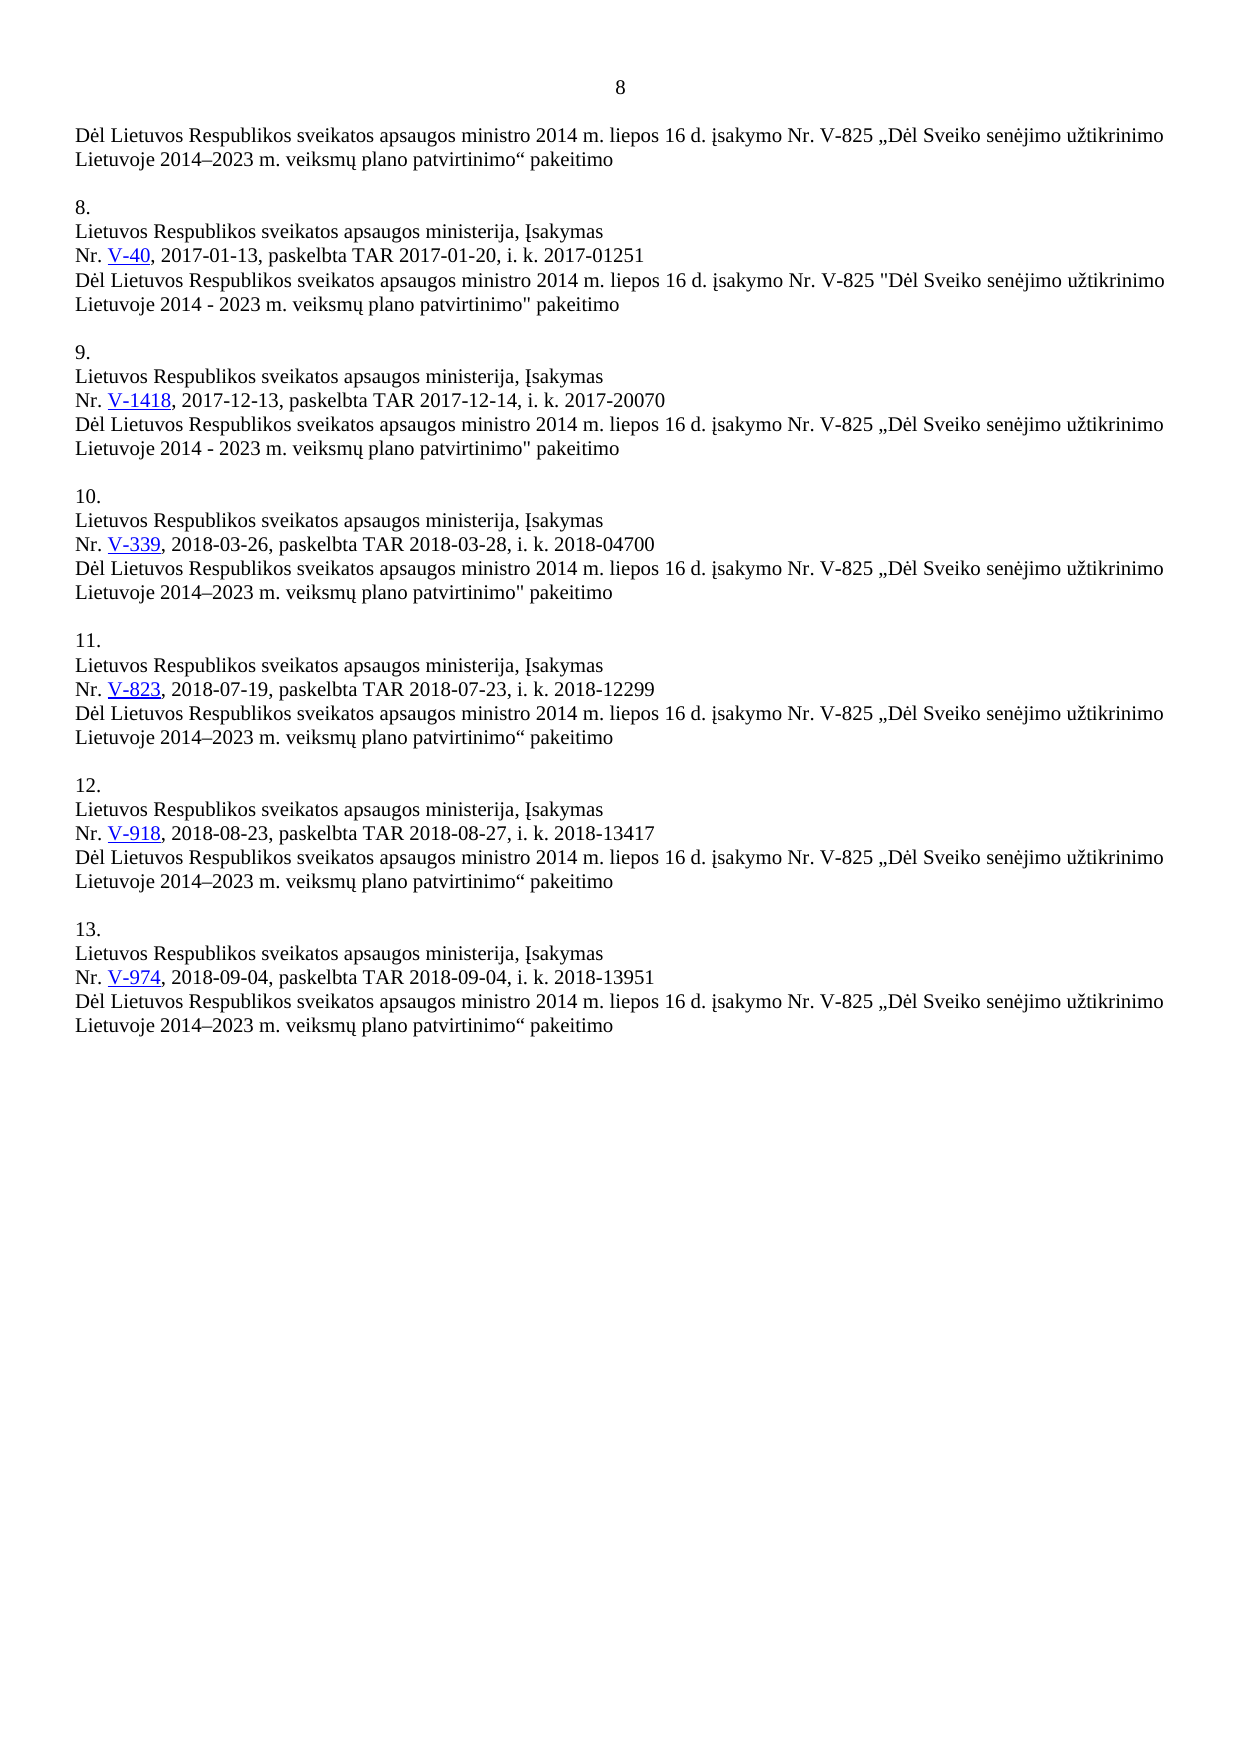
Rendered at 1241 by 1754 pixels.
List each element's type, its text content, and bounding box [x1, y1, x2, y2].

text Dėl Lietuvos Respublikos sveikatos apsaugos ministro 2014 m. liepos 16 d. įsakymo Nr. V-825 „Dėl Sveiko senėjimo užtikrinimo Lietuvoje 2014 - 2023 m. veiksmų plano patvirtinimo" pakeitimo [75, 412, 1166, 460]
text Dėl Lietuvos Respublikos sveikatos apsaugos ministro 2014 m. liepos 16 d. įsakymo Nr. V-825 „Dėl Sveiko senėjimo užtikrinimo Lietuvoje 2014–2023 m. veiksmų plano patvirtinimo“ pakeitimo [75, 989, 1166, 1037]
text 8. [75, 195, 1166, 219]
text Nr. V-823, 2018-07-19, paskelbta TAR 2018-07-23, i. k. 2018-12299 [75, 677, 1166, 701]
text Lietuvos Respublikos sveikatos apsaugos ministerija, Įsakymas [75, 508, 1166, 532]
text Nr. V-339, 2018-03-26, paskelbta TAR 2018-03-28, i. k. 2018-04700 [75, 532, 1166, 556]
text 10. [75, 484, 1166, 508]
text 12. [75, 773, 1166, 797]
text 11. [75, 628, 1166, 652]
text Dėl Lietuvos Respublikos sveikatos apsaugos ministro 2014 m. liepos 16 d. įsakymo Nr. V-825 „Dėl Sveiko senėjimo užtikrinimo Lietuvoje 2014–2023 m. veiksmų plano patvirtinimo" pakeitimo [75, 556, 1166, 604]
text Lietuvos Respublikos sveikatos apsaugos ministerija, Įsakymas [75, 941, 1166, 965]
text Lietuvos Respublikos sveikatos apsaugos ministerija, Įsakymas [75, 652, 1166, 677]
text Dėl Lietuvos Respublikos sveikatos apsaugos ministro 2014 m. liepos 16 d. įsakymo Nr. V-825 „Dėl Sveiko senėjimo užtikrinimo Lietuvoje 2014–2023 m. veiksmų plano patvirtinimo“ pakeitimo [75, 845, 1166, 893]
text Lietuvos Respublikos sveikatos apsaugos ministerija, Įsakymas [75, 219, 1166, 243]
text 13. [75, 917, 1166, 941]
text Nr. V-974, 2018-09-04, paskelbta TAR 2018-09-04, i. k. 2018-13951 [75, 965, 1166, 989]
text Dėl Lietuvos Respublikos sveikatos apsaugos ministro 2014 m. liepos 16 d. įsakymo Nr. V-825 „Dėl Sveiko senėjimo užtikrinimo Lietuvoje 2014–2023 m. veiksmų plano patvirtinimo“ pakeitimo [75, 701, 1166, 749]
text Nr. V-918, 2018-08-23, paskelbta TAR 2018-08-27, i. k. 2018-13417 [75, 821, 1166, 845]
text Nr. V-40, 2017-01-13, paskelbta TAR 2017-01-20, i. k. 2017-01251 [75, 243, 1166, 267]
text Dėl Lietuvos Respublikos sveikatos apsaugos ministro 2014 m. liepos 16 d. įsakymo Nr. V-825 „Dėl Sveiko senėjimo užtikrinimo Lietuvoje 2014–2023 m. veiksmų plano patvirtinimo“ pakeitimo [75, 123, 1166, 171]
text Nr. V-1418, 2017-12-13, paskelbta TAR 2017-12-14, i. k. 2017-20070 [75, 388, 1166, 412]
text Lietuvos Respublikos sveikatos apsaugos ministerija, Įsakymas [75, 364, 1166, 388]
text 9. [75, 340, 1166, 364]
text Lietuvos Respublikos sveikatos apsaugos ministerija, Įsakymas [75, 797, 1166, 821]
text Dėl Lietuvos Respublikos sveikatos apsaugos ministro 2014 m. liepos 16 d. įsakymo Nr. V-825 "Dėl Sveiko senėjimo užtikrinimo Lietuvoje 2014 - 2023 m. veiksmų plano patvirtinimo" pakeitimo [75, 267, 1166, 316]
